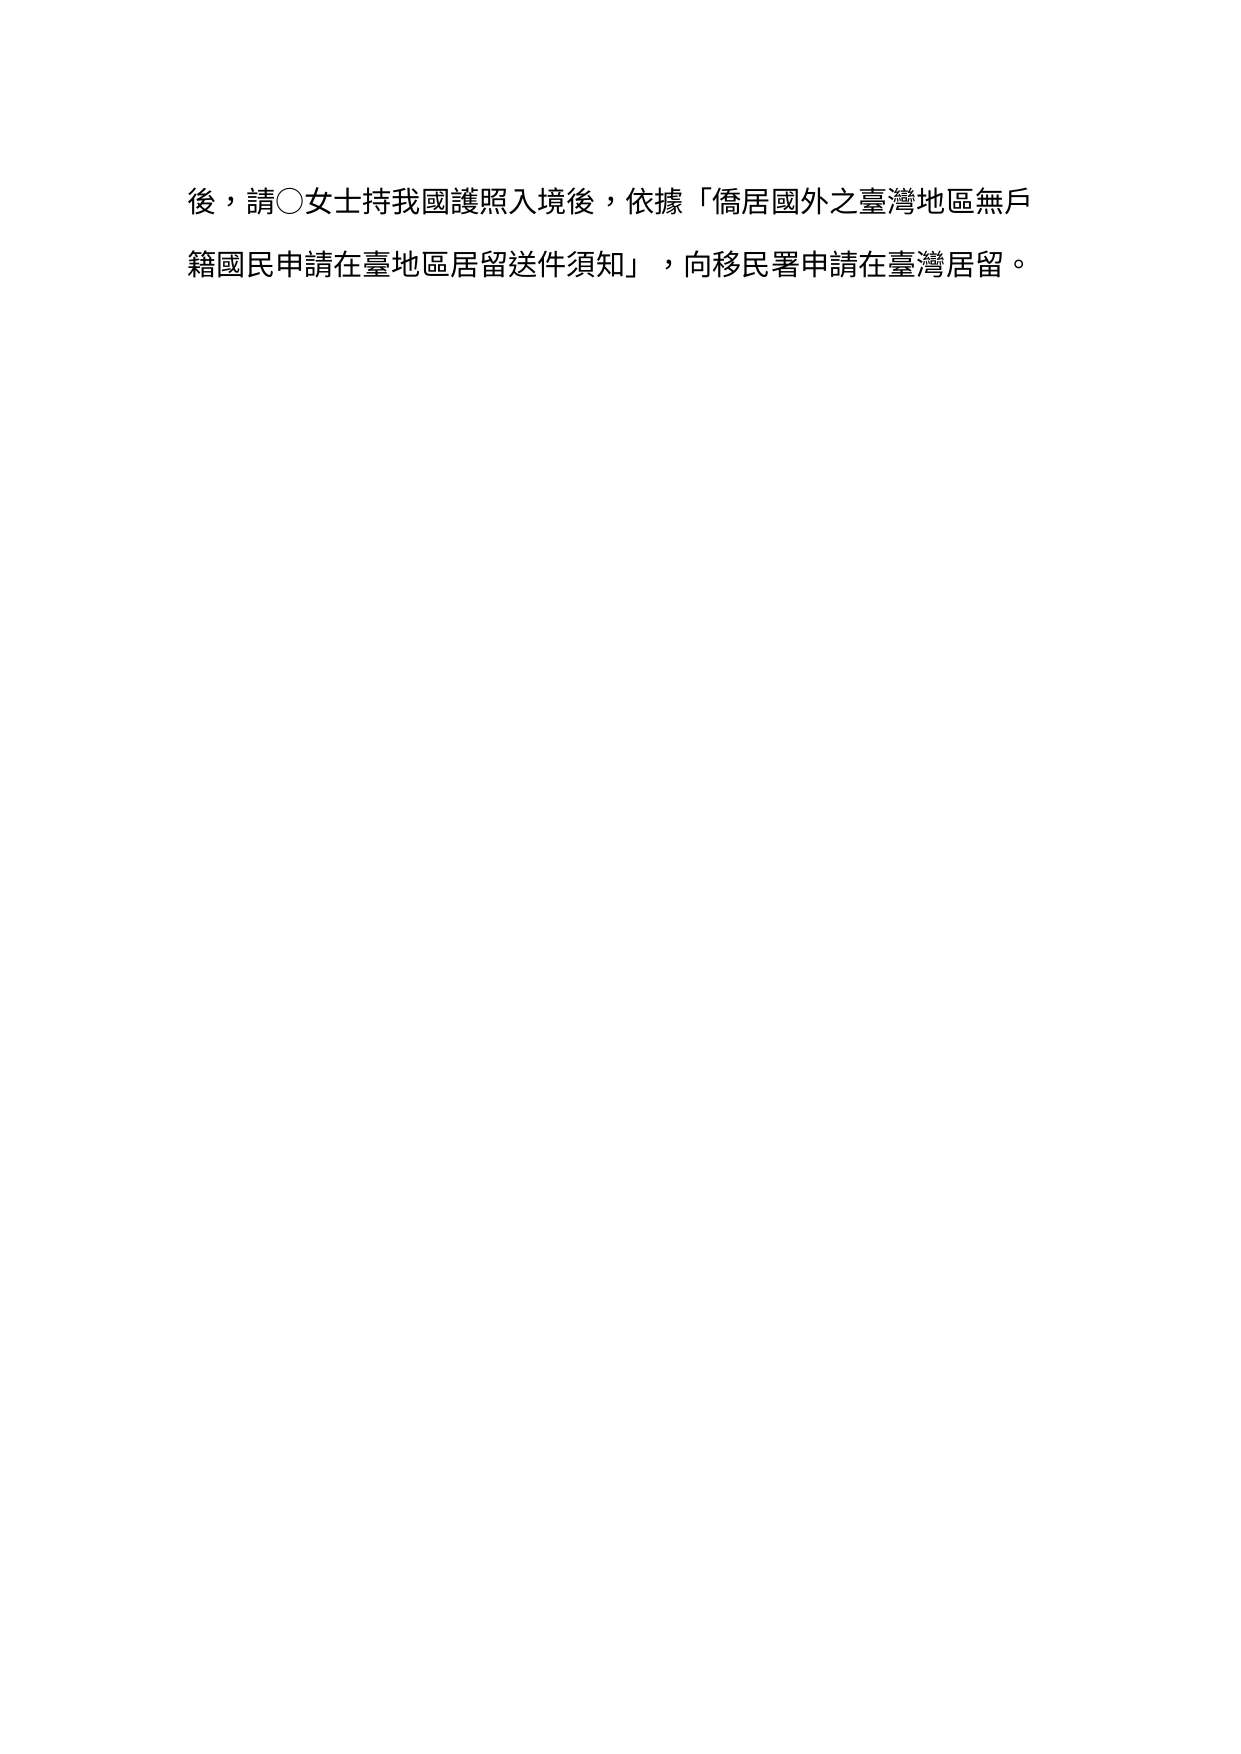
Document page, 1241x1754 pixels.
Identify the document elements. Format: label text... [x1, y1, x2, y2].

text 處理情形本案電請戶政科承辦，就○女士個案情形，諮詢內政部指示層轉其申請案，處理情形分述如下： 1.按泰國政府規定，喪失泰國國籍須經其國家內政部公告申請人喪失泰國國籍程序，時間需2-3年之久，故泰國人士，若為我國國人之配偶，則依準歸化程序，先申請準歸化中華民國國籍證明，於取得喪失泰國國籍證明後，再續辦歸化我國國籍；若為離婚、配偶死亡或沒有配偶之自願歸化者，則不需經過準歸化程序，直接申請歸化，取得我國國籍後，再向泰國政府申請喪失國籍，惟要告知○女士，這期間需以無戶籍國民身分居留，等拿到喪失國籍證明文件，補送內政部備查，始得依規定申請在臺定居。 2.先由戶所函請入出國及移民署，提供○女士申請長期居留有無檢附國籍證明文件相關資料附案陳轉市政府；另由戶政科函查外交部，查證○女士申請護照資料，層轉內政部研處歸化國籍事宜。 3.103年6月26日由內政部駁回，理由：依國籍法施行細則第11條規定，護照為具有我國籍之證明文件。經向外交部查復○女士於87年及90年均以無戶籍國民之身分申請護照；復查戶役政資訊系統國籍行政作業及現存檔案，尚無內政部許可喪失我國國籍之資料，依上揭規定，○女士自具有我國國籍，無庸再申請歸化我國國籍。 4.○女士如欲申請居留、定居事宜，得依入出國及移民法第9條第1項、第10條第1項第1款及臺灣地區無戶籍國民申請入國居留定居許可辦法第14條等相關法令規定，持我國護照經查驗入國後，向移民署申請在臺灣地區居留；經許可居留者，在臺灣地區連續居留或居留滿一定期間（指連續居住1年或居留滿2年且每年居住270日以上或居留滿5年且每年居住183日以上）後，仍具備原居留條件者，得向移民署申請在臺灣地區定居，經許可者，由移民署核發臺灣地區定居證，並應於30日內向該管戶政事務所初設戶籍登記，且得申請國民身分證。 5.移民署依移民法第33條第7款規定，撤銷○女士永久居留許可，並註銷其外僑永久居留證，○女士於接到移民署通知後，來所諮詢，經協助轉介外交部了解有關華僑身分及護照處理問題及轉介移民署臺中市服務站了解註銷外僑永久居留證及後續申請居留、定居問題後，請○女士持我國護照入境後，依據「僑居國外之臺灣地區無戶籍國民申請在臺地區居留送件須知」，向移民署申請在臺灣居留。 [187, 158, 1053, 283]
